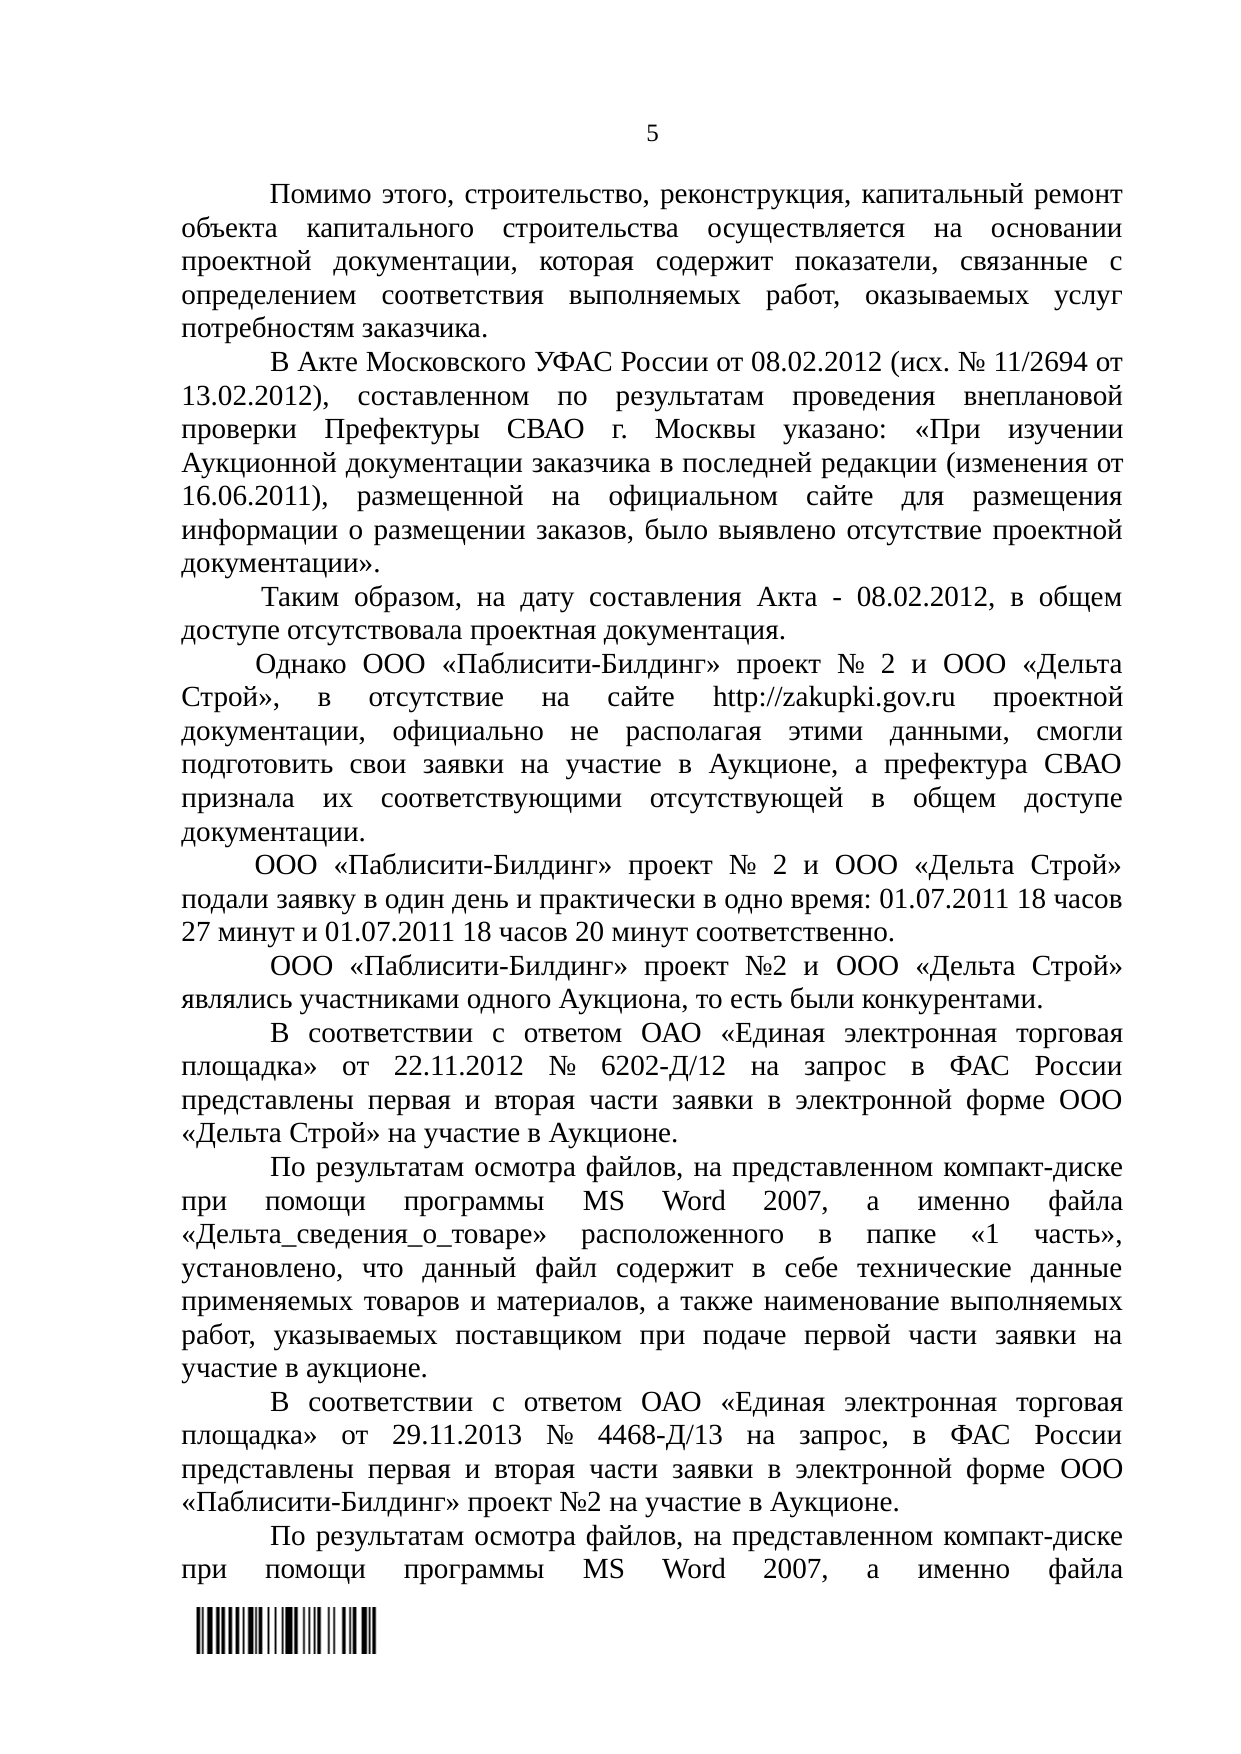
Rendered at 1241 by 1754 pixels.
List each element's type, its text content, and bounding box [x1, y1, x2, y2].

text ООО «Паблисити-Билдинг» проект №2 и ООО «Дельта Строй» являлись участниками одного Аукциона, то есть были конкурентами. [181, 948, 1123, 1015]
text В соответствии с ответом ОАО «Единая электронная торговая площадка» от 29.11.2013 № 4468-Д/13 на запрос, в ФАС России представлены первая и вторая части заявки в электронной форме ООО «Паблисити-Билдинг» проект №2 на участие в Аукционе. [181, 1384, 1123, 1518]
text Таким образом, на дату составления Акта - 08.02.2012, в общем доступе отсутствовала проектная документация. [181, 579, 1123, 646]
text Однако ООО «Паблисити-Билдинг» проект № 2 и ООО «Дельта Строй», в отсутствие на сайте http://zakupki.gov.ru проектной документации, официально не располагая этими данными, смогли подготовить свои заявки на участие в Аукционе, а префектура СВАО признала их соответствующими отсутствующей в общем доступе документации. [181, 646, 1123, 847]
picture [181, 1607, 394, 1654]
text В соответствии с ответом ОАО «Единая электронная торговая площадка» от 22.11.2012 № 6202-Д/12 на запрос в ФАС России представлены первая и вторая части заявки в электронной форме ООО «Дельта Строй» на участие в Аукционе. [181, 1015, 1123, 1149]
text По результатам осмотра файлов, на представленном компакт-диске при помощи программы MS Word 2007, а именно файла «Дельта_сведения_о_товаре» расположенного в папке «1 часть», установлено, что данный файл содержит в себе технические данные применяемых товаров и материалов, а также наименование выполняемых работ, указываемых поставщиком при подаче первой части заявки на участие в аукционе. [181, 1149, 1123, 1384]
text Помимо этого, строительство, реконструкция, капитальный ремонт объекта капитального строительства осуществляется на основании проектной документации, которая содержит показатели, связанные с определением соответствия выполняемых работ, оказываемых услуг потребностям заказчика. [181, 176, 1123, 344]
text ООО «Паблисити-Билдинг» проект № 2 и ООО «Дельта Строй» подали заявку в один день и практически в одно время: 01.07.2011 18 часов 27 минут и 01.07.2011 18 часов 20 минут соответственно. [181, 847, 1123, 948]
text По результатам осмотра файлов, на представленном компакт-диске при помощи программы MS Word 2007, а именно файла [181, 1518, 1123, 1585]
text В Акте Московского УФАС России от 08.02.2012 (исх. № 11/2694 от 13.02.2012), составленном по результатам проведения внеплановой проверки Префектуры СВАО г. Москвы указано: «При изучении Аукционной документации заказчика в последней редакции (изменения от 16.06.2011), размещенной на официальном сайте для размещения информации о размещении заказов, было выявлено отсутствие проектной документации». [181, 344, 1123, 579]
